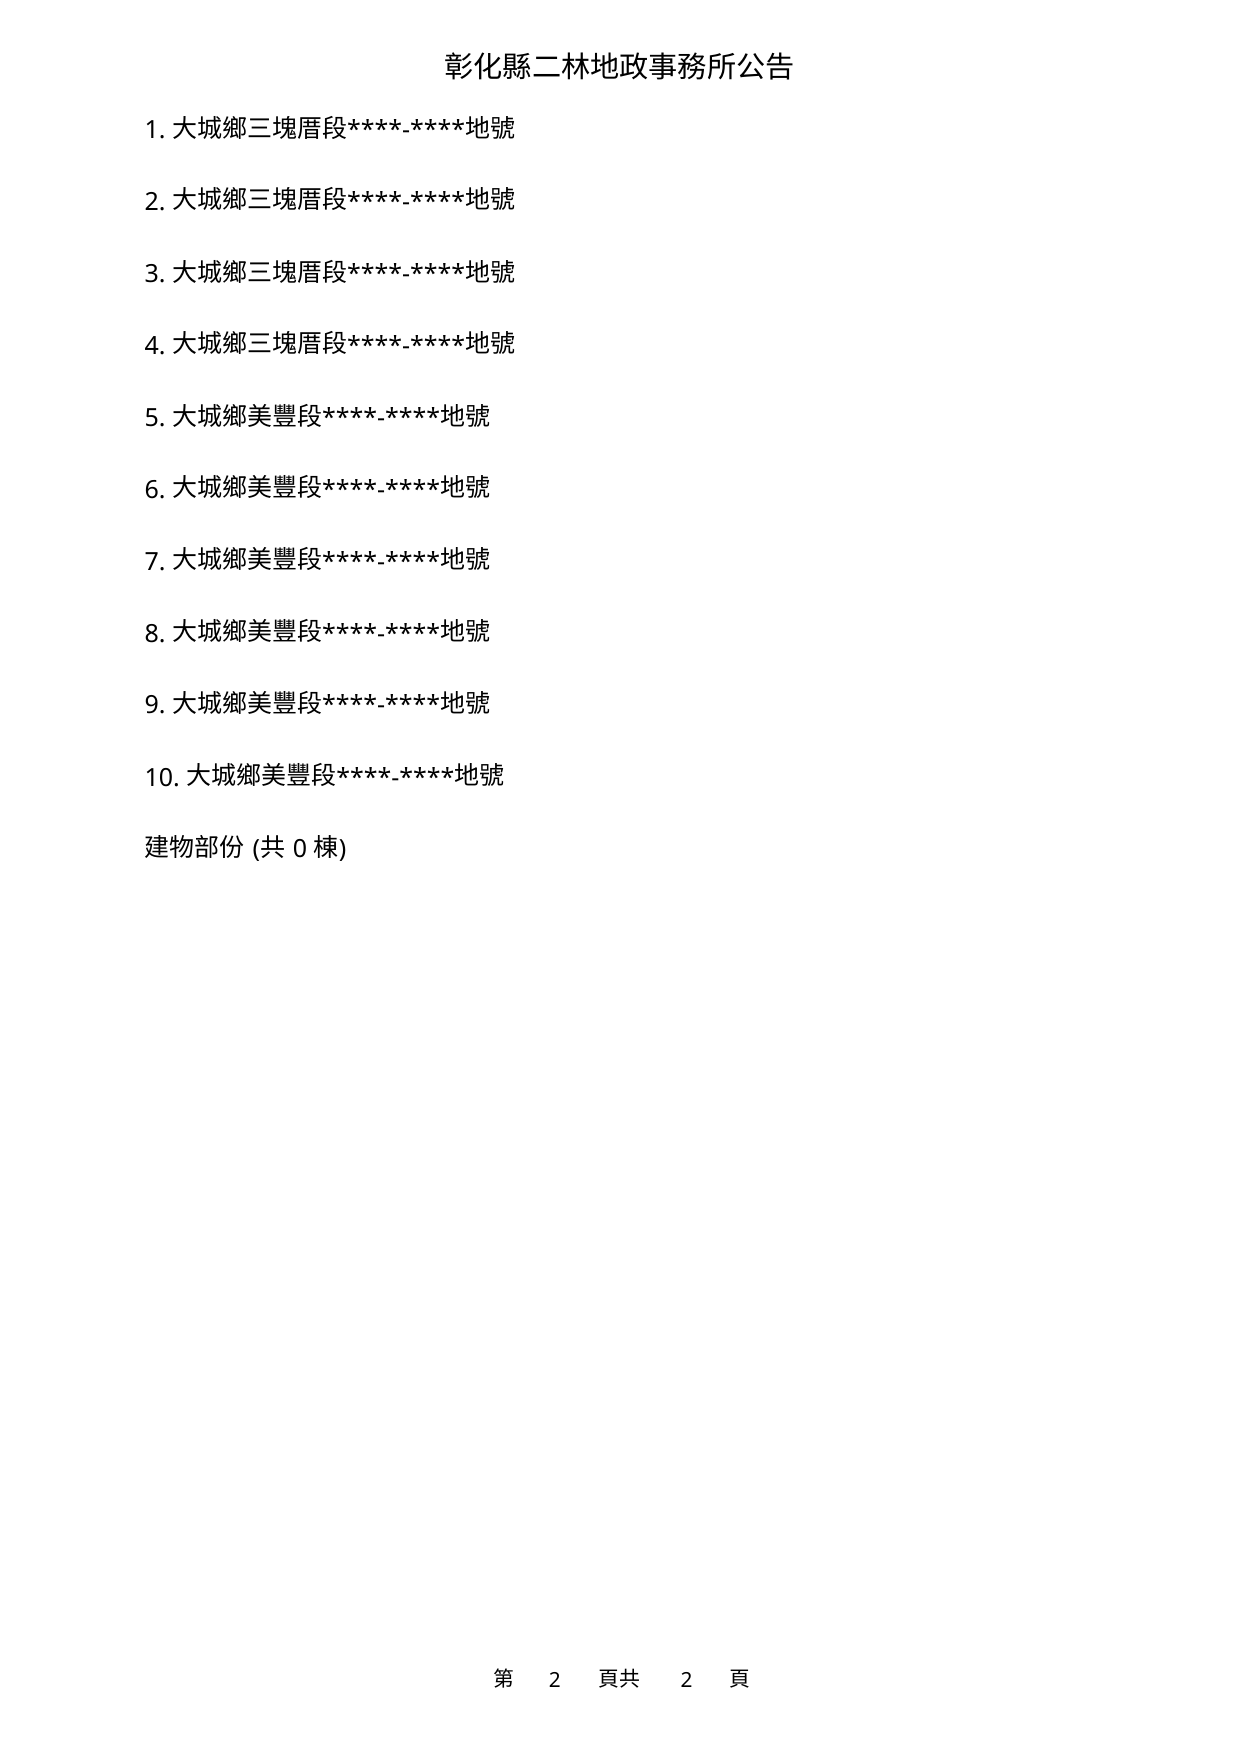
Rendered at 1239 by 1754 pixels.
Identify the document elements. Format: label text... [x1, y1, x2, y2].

table_cell [1177, 742, 1239, 814]
table_cell 1. 大城鄉三塊厝段****-****地號 [62, 95, 1177, 166]
table_cell [0, 383, 62, 454]
table_cell [1177, 383, 1239, 454]
table_cell 彰化縣二林地政事務所公告 [62, 41, 1177, 94]
table_header [0, 0, 62, 41]
table_cell [1177, 166, 1239, 238]
table_cell [1177, 41, 1239, 94]
table_cell [760, 886, 1177, 1659]
table_cell [0, 742, 62, 814]
table_cell [1177, 670, 1239, 742]
table_cell [585, 886, 653, 1659]
table_header [720, 0, 760, 41]
table_cell [0, 1659, 62, 1699]
table_cell [1177, 454, 1239, 526]
table_cell [1177, 814, 1239, 886]
table_cell [760, 1659, 1177, 1699]
table_cell 9. 大城鄉美豐段****-****地號 [62, 670, 1177, 742]
table_cell 第 [483, 1659, 523, 1699]
table_cell 建物部份 (共 0 棟) [62, 814, 1177, 886]
table_header [1177, 0, 1239, 41]
table_header [760, 0, 1177, 41]
table_cell 頁 [720, 1659, 760, 1699]
table_cell 2 [653, 1659, 719, 1699]
table_cell [720, 886, 760, 1659]
table_cell 3. 大城鄉三塊厝段****-****地號 [62, 239, 1177, 310]
table_cell [0, 454, 62, 526]
table_header [483, 0, 523, 41]
table_cell [1177, 239, 1239, 310]
table_header [524, 0, 585, 41]
table_cell 2 [524, 1659, 585, 1699]
table_cell [483, 886, 523, 1659]
table_cell [0, 41, 62, 94]
table_cell [1177, 886, 1239, 1659]
table_cell [0, 95, 62, 166]
table_header [585, 0, 653, 41]
table_cell [1177, 598, 1239, 670]
table_cell 6. 大城鄉美豐段****-****地號 [62, 454, 1177, 526]
table_cell [0, 526, 62, 598]
table_cell [1177, 526, 1239, 598]
table_cell 8. 大城鄉美豐段****-****地號 [62, 598, 1177, 670]
table_cell [1177, 1659, 1239, 1699]
table_header [653, 0, 719, 41]
table_cell 頁共 [585, 1659, 653, 1699]
table_cell [0, 814, 62, 886]
table_cell 4. 大城鄉三塊厝段****-****地號 [62, 310, 1177, 382]
table_cell [0, 310, 62, 382]
table_cell [524, 886, 585, 1659]
table_header [62, 0, 483, 41]
table_cell 2. 大城鄉三塊厝段****-****地號 [62, 166, 1177, 238]
table_cell 5. 大城鄉美豐段****-****地號 [62, 383, 1177, 454]
table_cell [0, 598, 62, 670]
table_cell [62, 886, 483, 1659]
table_cell [1177, 95, 1239, 166]
table_cell [0, 166, 62, 238]
table_cell [0, 239, 62, 310]
table_cell [0, 886, 62, 1659]
table_cell [0, 670, 62, 742]
table_cell 7. 大城鄉美豐段****-****地號 [62, 526, 1177, 598]
table_cell [62, 1659, 483, 1699]
table_cell [1177, 310, 1239, 382]
table_cell [653, 886, 719, 1659]
table_cell 10. 大城鄉美豐段****-****地號 [62, 742, 1177, 814]
